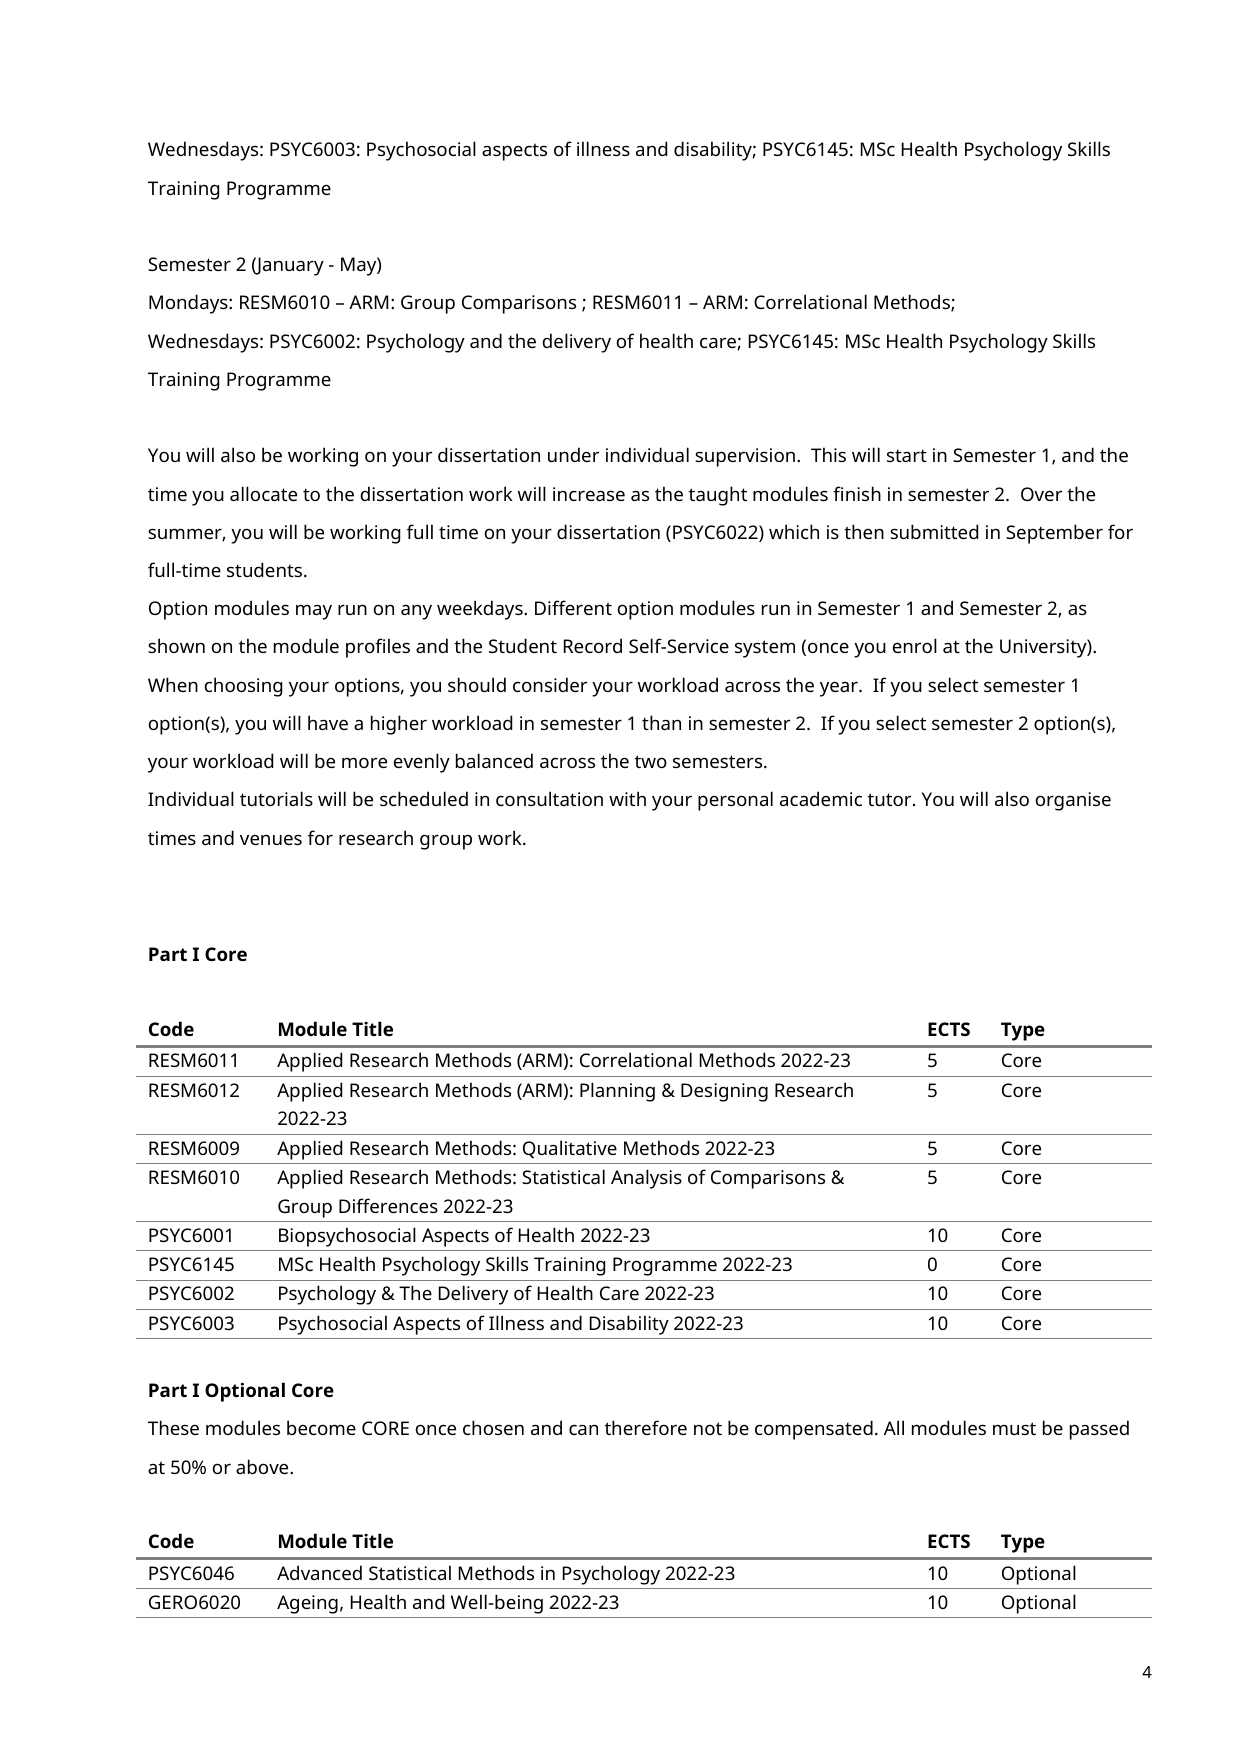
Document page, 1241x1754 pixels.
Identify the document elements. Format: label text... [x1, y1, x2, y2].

table_cell GERO6020 [136, 1589, 266, 1617]
table_cell ECTS [916, 1016, 989, 1044]
table_cell Applied Research Methods: Qualitative Methods 2022-23 [266, 1135, 916, 1163]
table_cell Core [989, 1164, 1152, 1221]
table_cell Type [989, 1529, 1152, 1557]
table_cell 0 [916, 1251, 989, 1280]
table_cell Module Title [266, 1016, 916, 1044]
table_cell RESM6011 [136, 1048, 266, 1076]
table_header Wednesdays: PSYC6003: Psychosocial aspects of illness and disability; PSYC6145: MSc Health Psychology Skills Training Programme Semester 2 (January - May) Mondays: RESM6010 – ARM: Group Comparisons ; RESM6011 – ARM: Correlational Methods; Wednesdays: PSYC6002: Psychology and the delivery of health care; PSYC6145: MSc Health Psychology Skills Training Programme You will also be working on your dissertation under individual supervision. This will start in Semester 1, and the time you allocate to the dissertation work will increase as the taught modules finish in semester 2. Over the summer, you will be working full time on your dissertation (PSYC6022) which is then submitted in September for full-time students. Option modules may run on any weekdays. Different option modules run in Semester 1 and Semester 2, as shown on the module profiles and the Student Record Self-Service system (once you enrol at the University). When choosing your options, you should consider your workload across the year. If you select semester 1 option(s), you will have a higher workload in semester 1 than in semester 2. If you select semester 2 option(s), your workload will be more evenly balanced across the two semesters. Individual tutorials will be scheduled in consultation with your personal academic tutor. You will also organise times and venues for research group work. [136, 137, 1152, 903]
table_cell Biopsychosocial Aspects of Health 2022-23 [266, 1222, 916, 1250]
table_cell ECTS [916, 1529, 989, 1557]
table_cell Psychology & The Delivery of Health Care 2022-23 [266, 1281, 916, 1309]
table_cell 10 [916, 1589, 989, 1617]
table_cell 10 [916, 1310, 989, 1338]
table_cell PSYC6145 [136, 1251, 266, 1280]
table_cell Applied Research Methods (ARM): Planning & Designing Research 2022-23 [266, 1077, 916, 1134]
table_cell RESM6009 [136, 1135, 266, 1163]
table_cell Core [989, 1135, 1152, 1163]
table_cell Module Title [266, 1529, 916, 1557]
table_cell PSYC6002 [136, 1281, 266, 1309]
table_cell RESM6012 [136, 1077, 266, 1134]
table_cell 5 [916, 1135, 989, 1163]
table_cell 5 [916, 1077, 989, 1134]
table_cell PSYC6046 [136, 1560, 266, 1588]
table_cell Part I Optional Core These modules become CORE once chosen and can therefore not be compensated. All modules must be passed at 50% or above. [136, 1339, 1152, 1528]
table_cell 5 [916, 1164, 989, 1221]
table_cell 10 [916, 1560, 989, 1588]
table_cell Code [136, 1529, 266, 1557]
table_cell Applied Research Methods (ARM): Correlational Methods 2022-23 [266, 1048, 916, 1076]
table_cell Core [989, 1310, 1152, 1338]
table_cell Core [989, 1281, 1152, 1309]
table_cell 10 [916, 1281, 989, 1309]
table_cell Optional [989, 1560, 1152, 1588]
table_cell MSc Health Psychology Skills Training Programme 2022-23 [266, 1251, 916, 1280]
table_cell PSYC6003 [136, 1310, 266, 1338]
table_cell Core [989, 1077, 1152, 1134]
table_cell Optional [989, 1589, 1152, 1617]
table_cell Type [989, 1016, 1152, 1044]
table_cell Ageing, Health and Well-being 2022-23 [266, 1589, 916, 1617]
table_cell Code [136, 1016, 266, 1044]
table_cell Psychosocial Aspects of Illness and Disability 2022-23 [266, 1310, 916, 1338]
table_cell Core [989, 1048, 1152, 1076]
table_cell Core [989, 1222, 1152, 1250]
table_cell RESM6010 [136, 1164, 266, 1221]
table_cell PSYC6001 [136, 1222, 266, 1250]
table_cell 10 [916, 1222, 989, 1250]
table_cell Part I Core [136, 904, 1152, 1016]
table_cell Core [989, 1251, 1152, 1280]
table_cell Advanced Statistical Methods in Psychology 2022-23 [266, 1560, 916, 1588]
table_cell 5 [916, 1048, 989, 1076]
table_cell Applied Research Methods: Statistical Analysis of Comparisons & Group Differences 2022-23 [266, 1164, 916, 1221]
